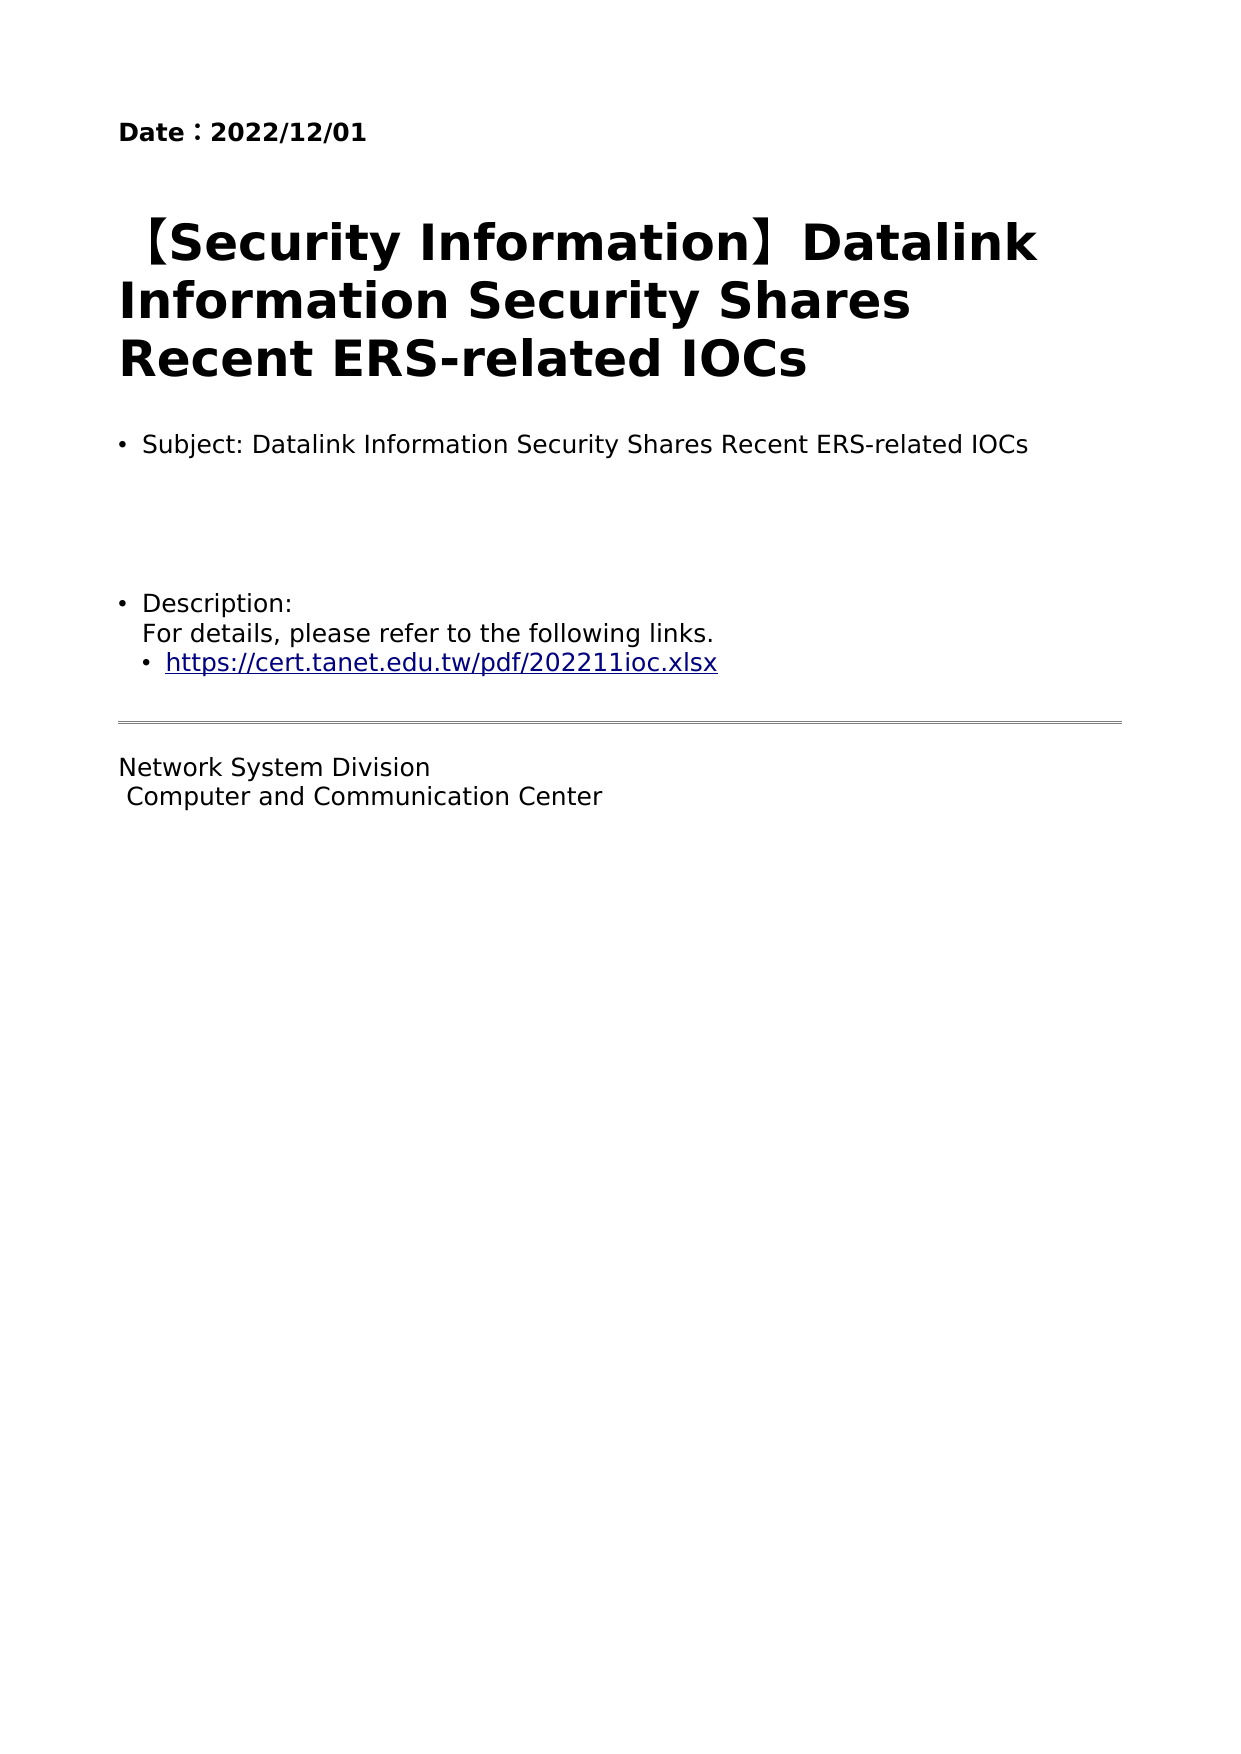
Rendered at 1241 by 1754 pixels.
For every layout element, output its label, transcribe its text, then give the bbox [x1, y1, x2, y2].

list https://cert.tanet.edu.tw/pdf/202211ioc.xlsx [142, 648, 1122, 677]
text Date：2022/12/01 [118, 118, 1122, 176]
list Subject: Datalink Information Security Shares Recent ERS-related IOCs [118, 431, 1122, 460]
subtitle 【Security Information】Datalink Information Security Shares Recent ERS-related IOCs [118, 214, 1122, 389]
list Description: For details, please refer to the following links. [118, 589, 1122, 648]
text Network System Division Computer and Communication Center [118, 753, 1122, 811]
